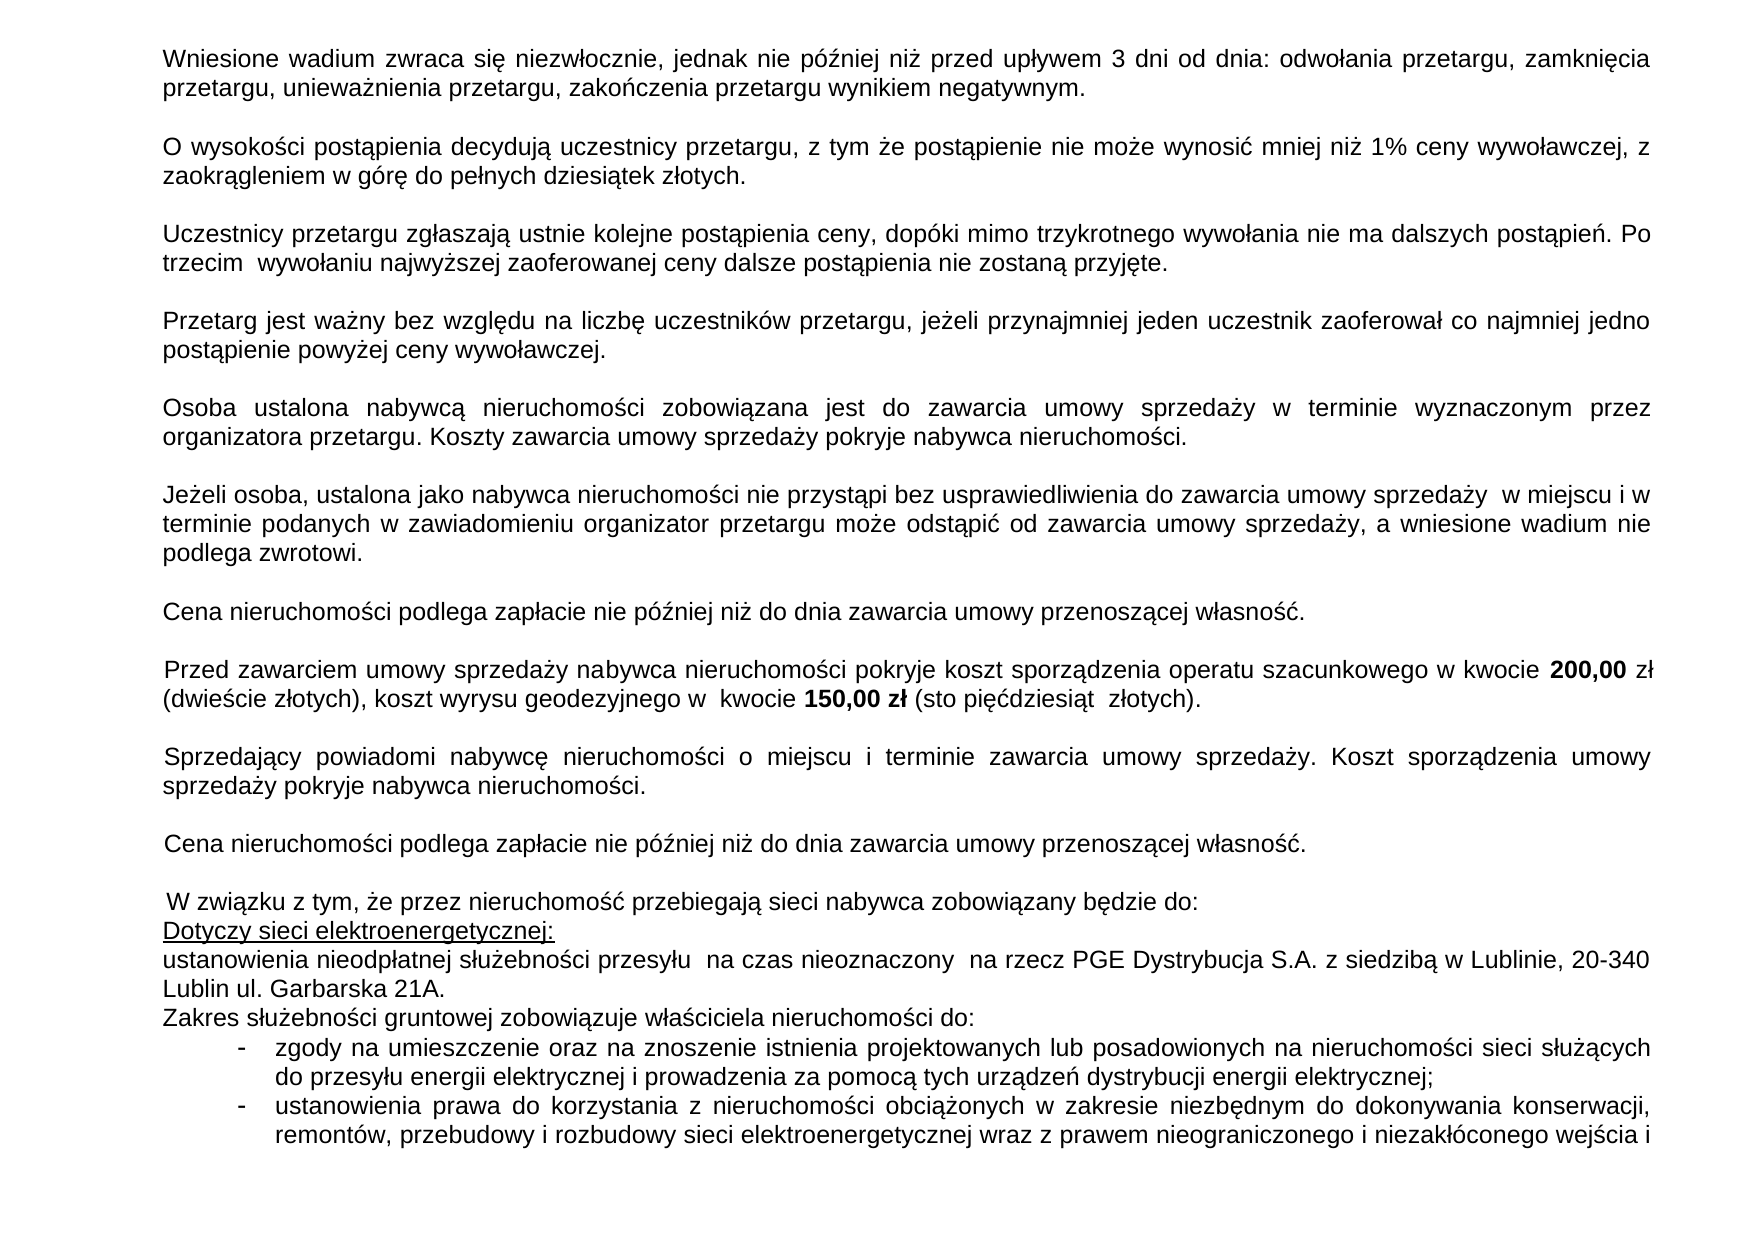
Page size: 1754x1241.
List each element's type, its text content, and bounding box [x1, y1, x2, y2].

text O wysokości postąpienia decydują uczestnicy przetargu, z tym że postąpienie nie może wynosić mniej niż 1% ceny wywoławczej, z zaokrągleniem w górę do pełnych dziesiątek złotych. [162, 131, 1653, 189]
text ustanowienia nieodpłatnej służebności przesyłu na czas nieoznaczony na rzecz PGE Dystrybucja S.A. z siedzibą w Lublinie, 20-340 Lublin ul. Garbarska 21A. [162, 945, 1653, 1003]
text Cena nieruchomości podlega zapłacie nie później niż do dnia zawarcia umowy przenoszącej własność. [162, 829, 1653, 858]
list ustanowienia prawa do korzystania z nieruchomości obciążonych w zakresie niezbędnym do dokonywania konserwacji, remontów, przebudowy i rozbudowy sieci elektroenergetycznej wraz z prawem nieograniczonego i niezakłóconego wejścia i [237, 1091, 1653, 1149]
text Przed zawarciem umowy sprzedaży nabywca nieruchomości pokryje koszt sporządzenia operatu szacunkowego w kwocie 200,00 zł (dwieście złotych), koszt wyrysu geodezyjnego w kwocie 150,00 zł (sto pięćdziesiąt złotych). [162, 654, 1653, 713]
text Uczestnicy przetargu zgłaszają ustnie kolejne postąpienia ceny, dopóki mimo trzykrotnego wywołania nie ma dalszych postąpień. Po trzecim wywołaniu najwyższej zaoferowanej ceny dalsze postąpienia nie zostaną przyjęte. [162, 219, 1653, 277]
text Sprzedający powiadomi nabywcę nieruchomości o miejscu i terminie zawarcia umowy sprzedaży. Koszt sporządzenia umowy sprzedaży pokryje nabywca nieruchomości. [162, 742, 1653, 800]
text Jeżeli osoba, ustalona jako nabywca nieruchomości nie przystąpi bez usprawiedliwienia do zawarcia umowy sprzedaży w miejscu i w terminie podanych w zawiadomieniu organizator przetargu może odstąpić od zawarcia umowy sprzedaży, a wniesione wadium nie podlega zwrotowi. [162, 480, 1653, 567]
list zgody na umieszczenie oraz na znoszenie istnienia projektowanych lub posadowionych na nieruchomości sieci służących do przesyłu energii elektrycznej i prowadzenia za pomocą tych urządzeń dystrybucji energii elektrycznej; [237, 1032, 1653, 1091]
text W związku z tym, że przez nieruchomość przebiegają sieci nabywca zobowiązany będzie do: [166, 887, 1653, 916]
text Wniesione wadium zwraca się niezwłocznie, jednak nie później niż przed upływem 3 dni od dnia: odwołania przetargu, zamknięcia przetargu, unieważnienia przetargu, zakończenia przetargu wynikiem negatywnym. [162, 44, 1653, 102]
text Dotyczy sieci elektroenergetycznej: [162, 916, 1653, 945]
text Przetarg jest ważny bez względu na liczbę uczestników przetargu, jeżeli przynajmniej jeden uczestnik zaoferował co najmniej jedno postąpienie powyżej ceny wywoławczej. [162, 306, 1653, 364]
text Cena nieruchomości podlega zapłacie nie później niż do dnia zawarcia umowy przenoszącej własność. [162, 596, 1653, 626]
text Osoba ustalona nabywcą nieruchomości zobowiązana jest do zawarcia umowy sprzedaży w terminie wyznaczonym przez organizatora przetargu. Koszty zawarcia umowy sprzedaży pokryje nabywca nieruchomości. [162, 393, 1653, 451]
text Zakres służebności gruntowej zobowiązuje właściciela nieruchomości do: [162, 1003, 1653, 1032]
